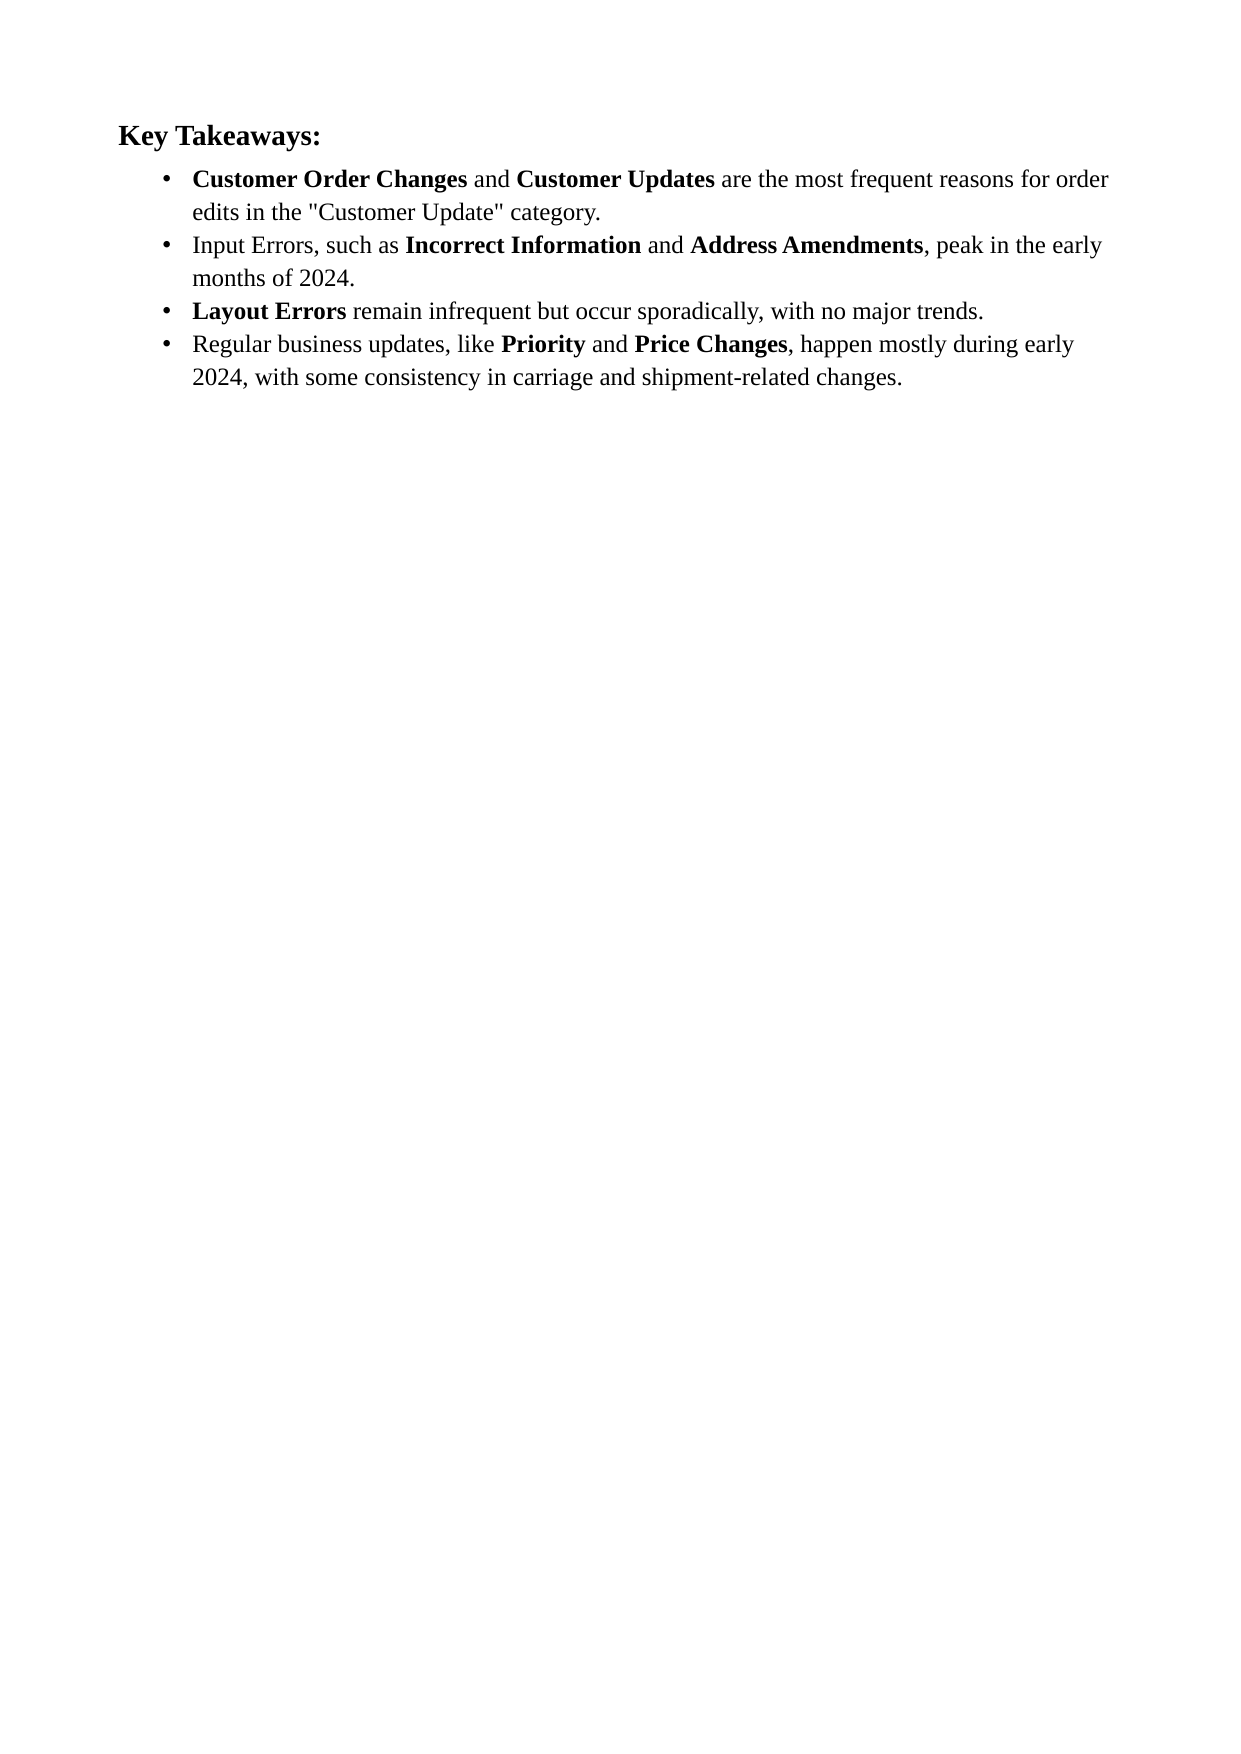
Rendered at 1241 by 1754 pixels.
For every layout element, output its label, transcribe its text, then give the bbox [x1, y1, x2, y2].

list Customer Order Changes and Customer Updates are the most frequent reasons for order edits in the "Customer Update" category. [162, 164, 1122, 226]
list Regular business updates, like Priority and Price Changes, happen mostly during early 2024, with some consistency in carriage and shipment-related changes. [162, 329, 1122, 391]
list Layout Errors remain infrequent but occur sporadically, with no major trends. [162, 296, 1122, 325]
list Input Errors, such as Incorrect Information and Address Amendments, peak in the early months of 2024. [162, 230, 1122, 292]
subtitle Key Takeaways: [118, 118, 1122, 152]
